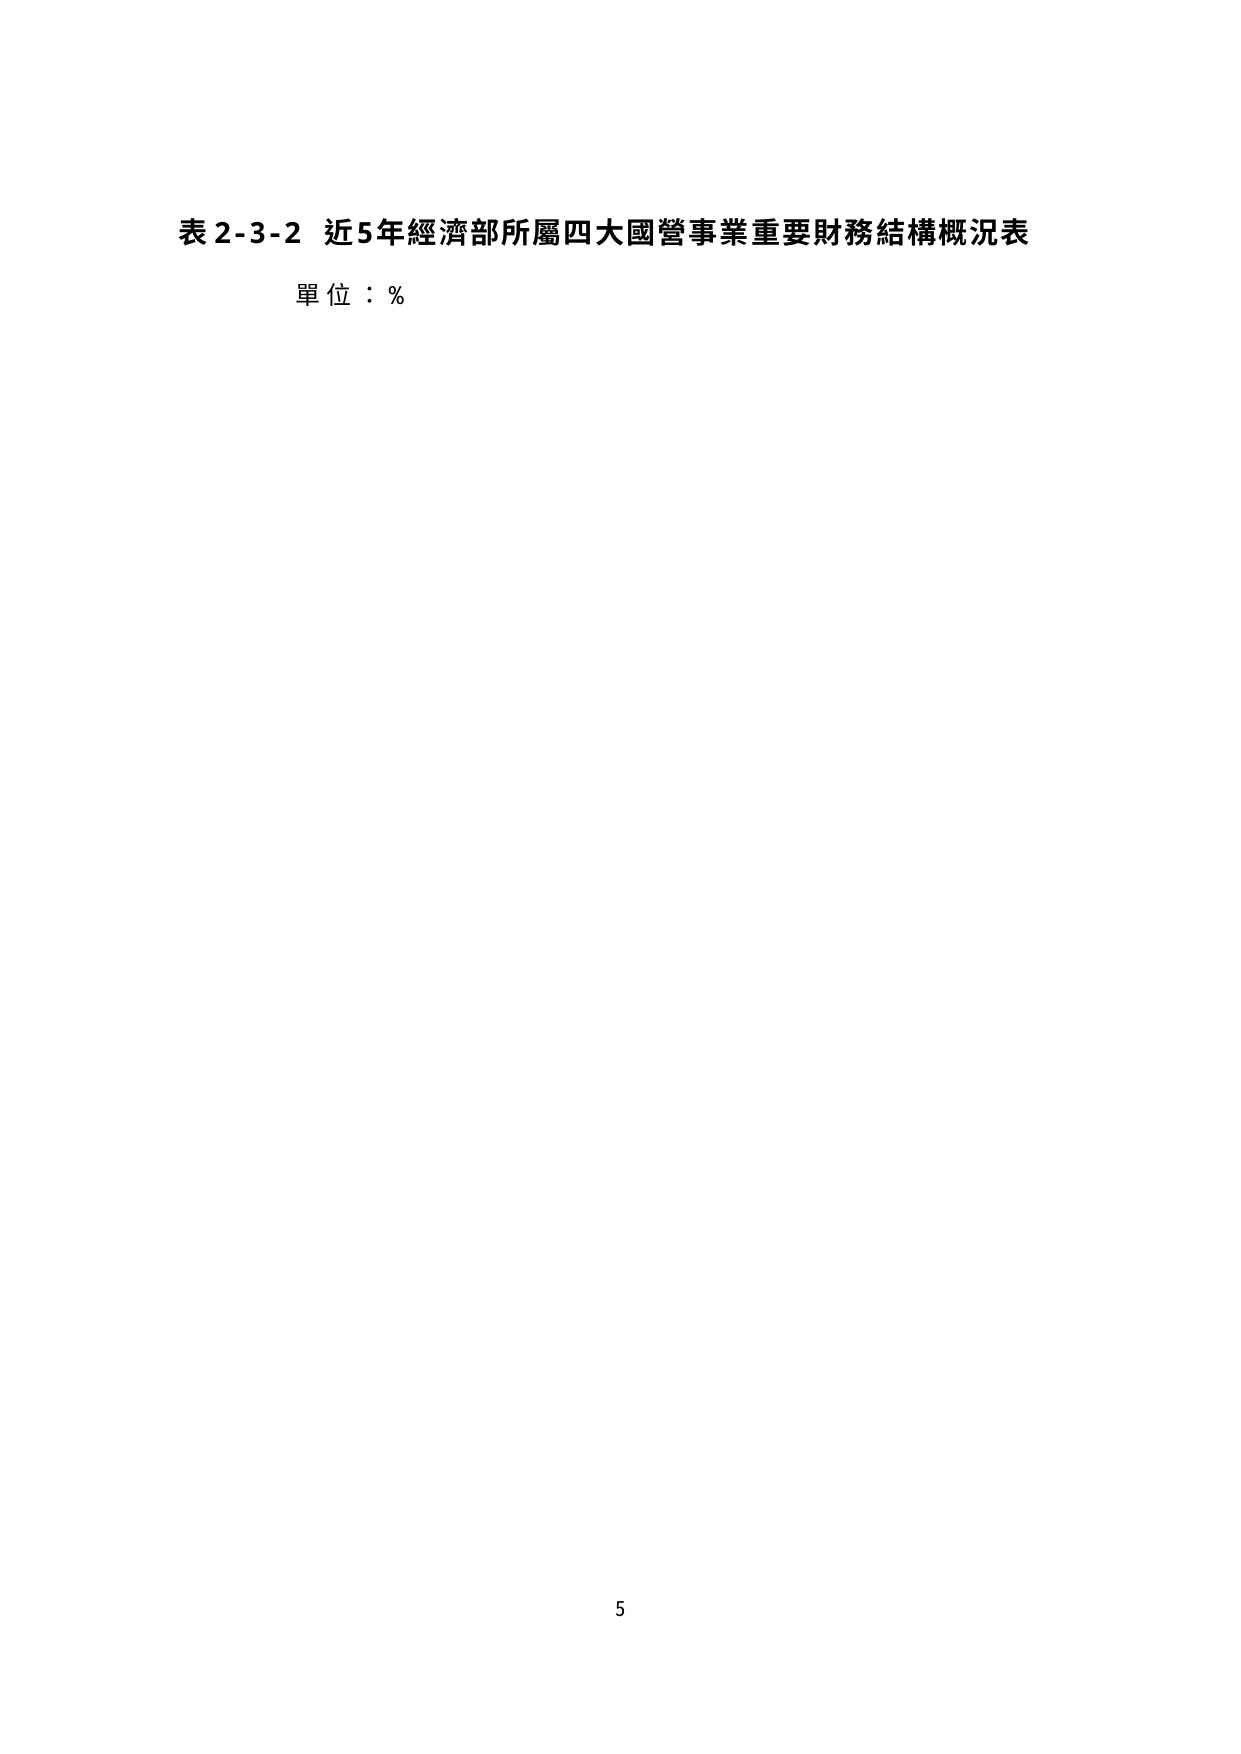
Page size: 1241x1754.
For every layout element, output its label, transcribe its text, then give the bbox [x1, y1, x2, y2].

text 表2-3-2 近5年經濟部所屬四大國營事業重要財務結構概況表 單位：% [177, 189, 1078, 314]
